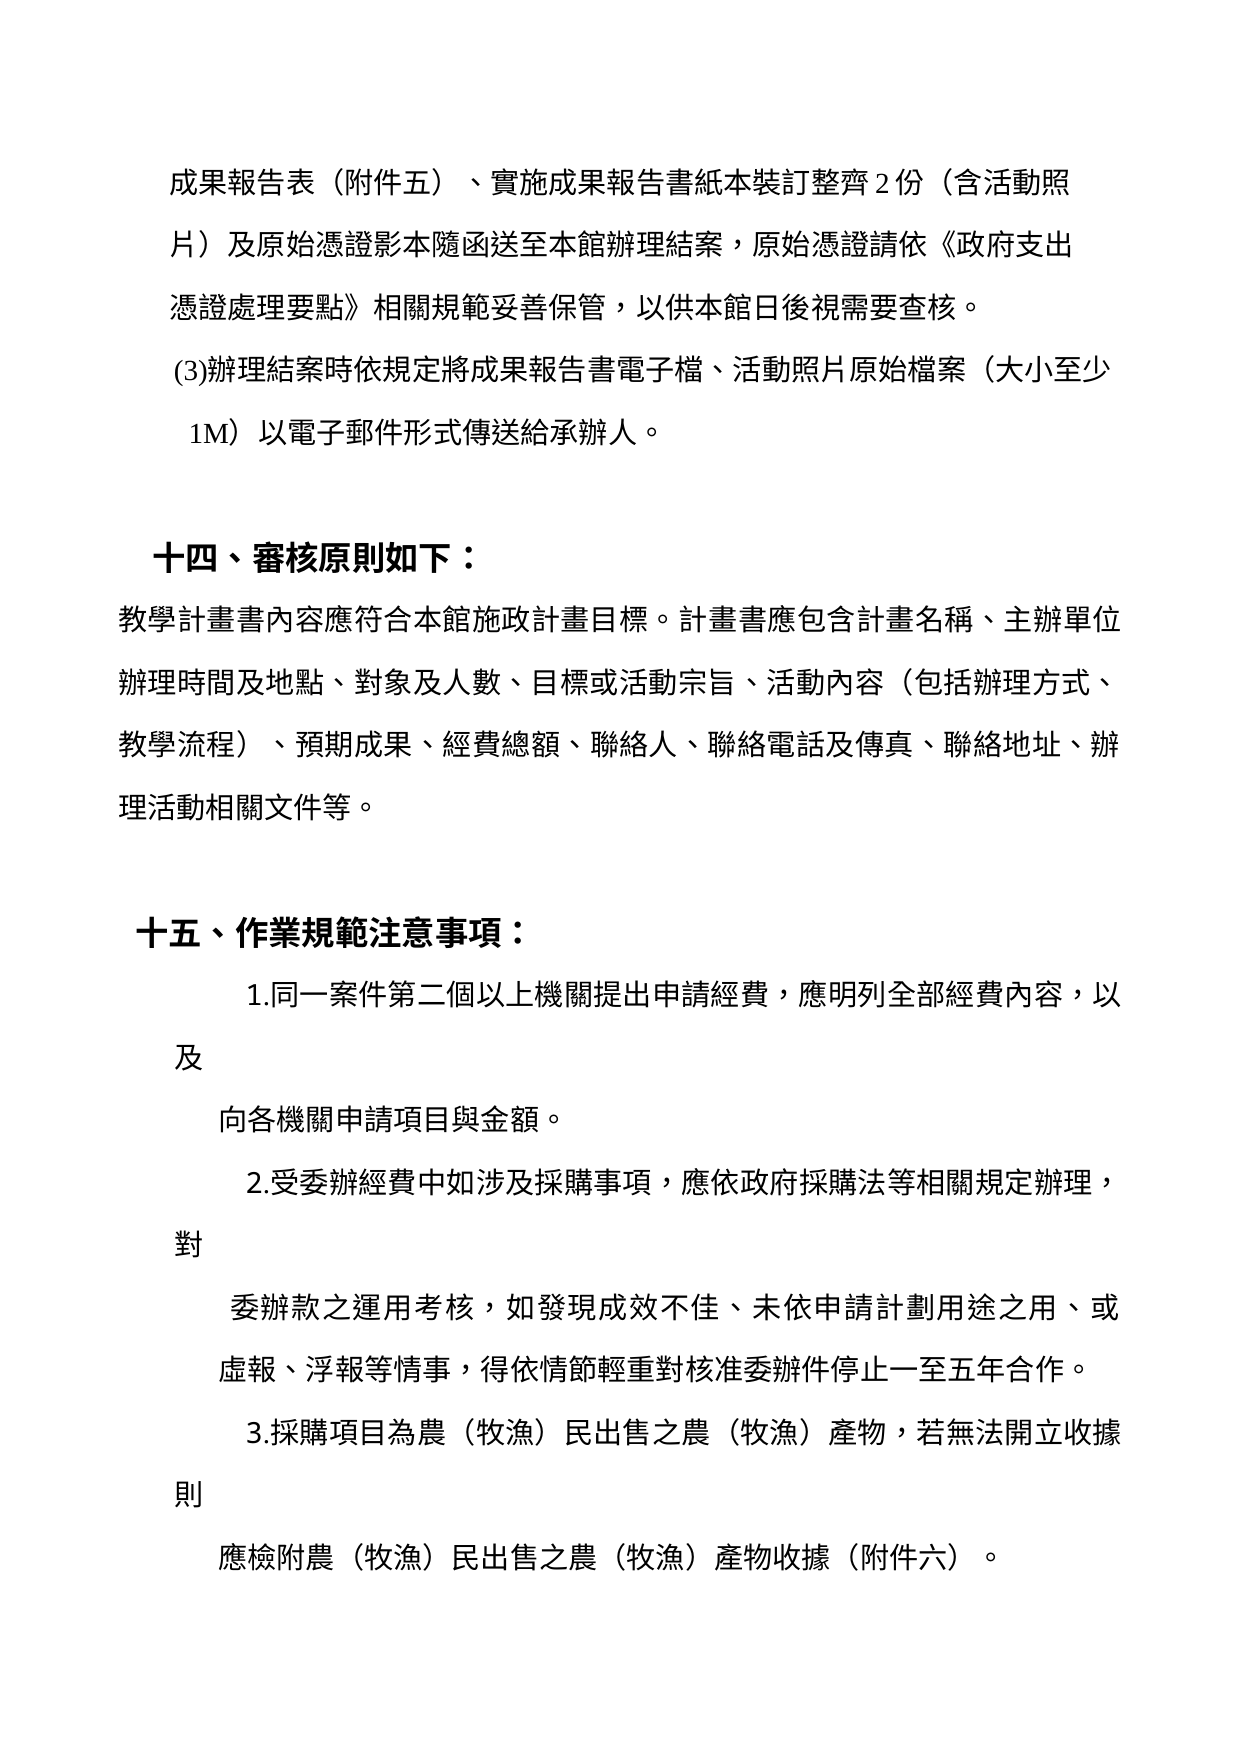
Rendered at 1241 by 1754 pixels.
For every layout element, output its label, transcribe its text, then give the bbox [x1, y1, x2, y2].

text (3)辦理結案時依規定將成果報告書電子檔、活動照片原始檔案（大小至少 [152, 326, 1122, 389]
text 成果報告表（附件五）、實施成果報告書紙本裝訂整齊2份（含活動照 [118, 139, 1122, 201]
text 教學計畫書內容應符合本館施政計畫目標。計畫書應包含計畫名稱、主辦單位、辦理時間及地點、對象及人數、目標或活動宗旨、活動內容（包括辦理方式、教學流程）、預期成果、經費總額、聯絡人、聯絡電話及傳真、聯絡地址、辦理活動相關文件等。 [118, 576, 1122, 826]
text 應檢附農（牧漁）民出售之農（牧漁）產物收據（附件六）。 [174, 1514, 1122, 1576]
text 3.採購項目為農（牧漁）民出售之農（牧漁）產物，若無法開立收據則 [174, 1389, 1122, 1514]
text 十五、作業規範注意事項： [118, 889, 1122, 951]
text 1M）以電子郵件形式傳送給承辦人。 [152, 389, 1122, 451]
text 1.同一案件第二個以上機關提出申請經費，應明列全部經費內容，以及 [174, 951, 1122, 1076]
text 憑證處理要點》相關規範妥善保管，以供本館日後視需要查核。 [118, 264, 1122, 326]
text 片）及原始憑證影本隨函送至本館辦理結案，原始憑證請依《政府支出 [118, 201, 1122, 264]
text 委辦款之運用考核，如發現成效不佳、未依申請計劃用途之用、或 虛報、浮報等情事，得依情節輕重對核准委辦件停止一至五年合作。 [174, 1264, 1122, 1389]
text 十四、審核原則如下： [152, 514, 1122, 576]
text 向各機關申請項目與金額。 [174, 1076, 1122, 1139]
text 2.受委辦經費中如涉及採購事項，應依政府採購法等相關規定辦理，對 [174, 1139, 1122, 1264]
